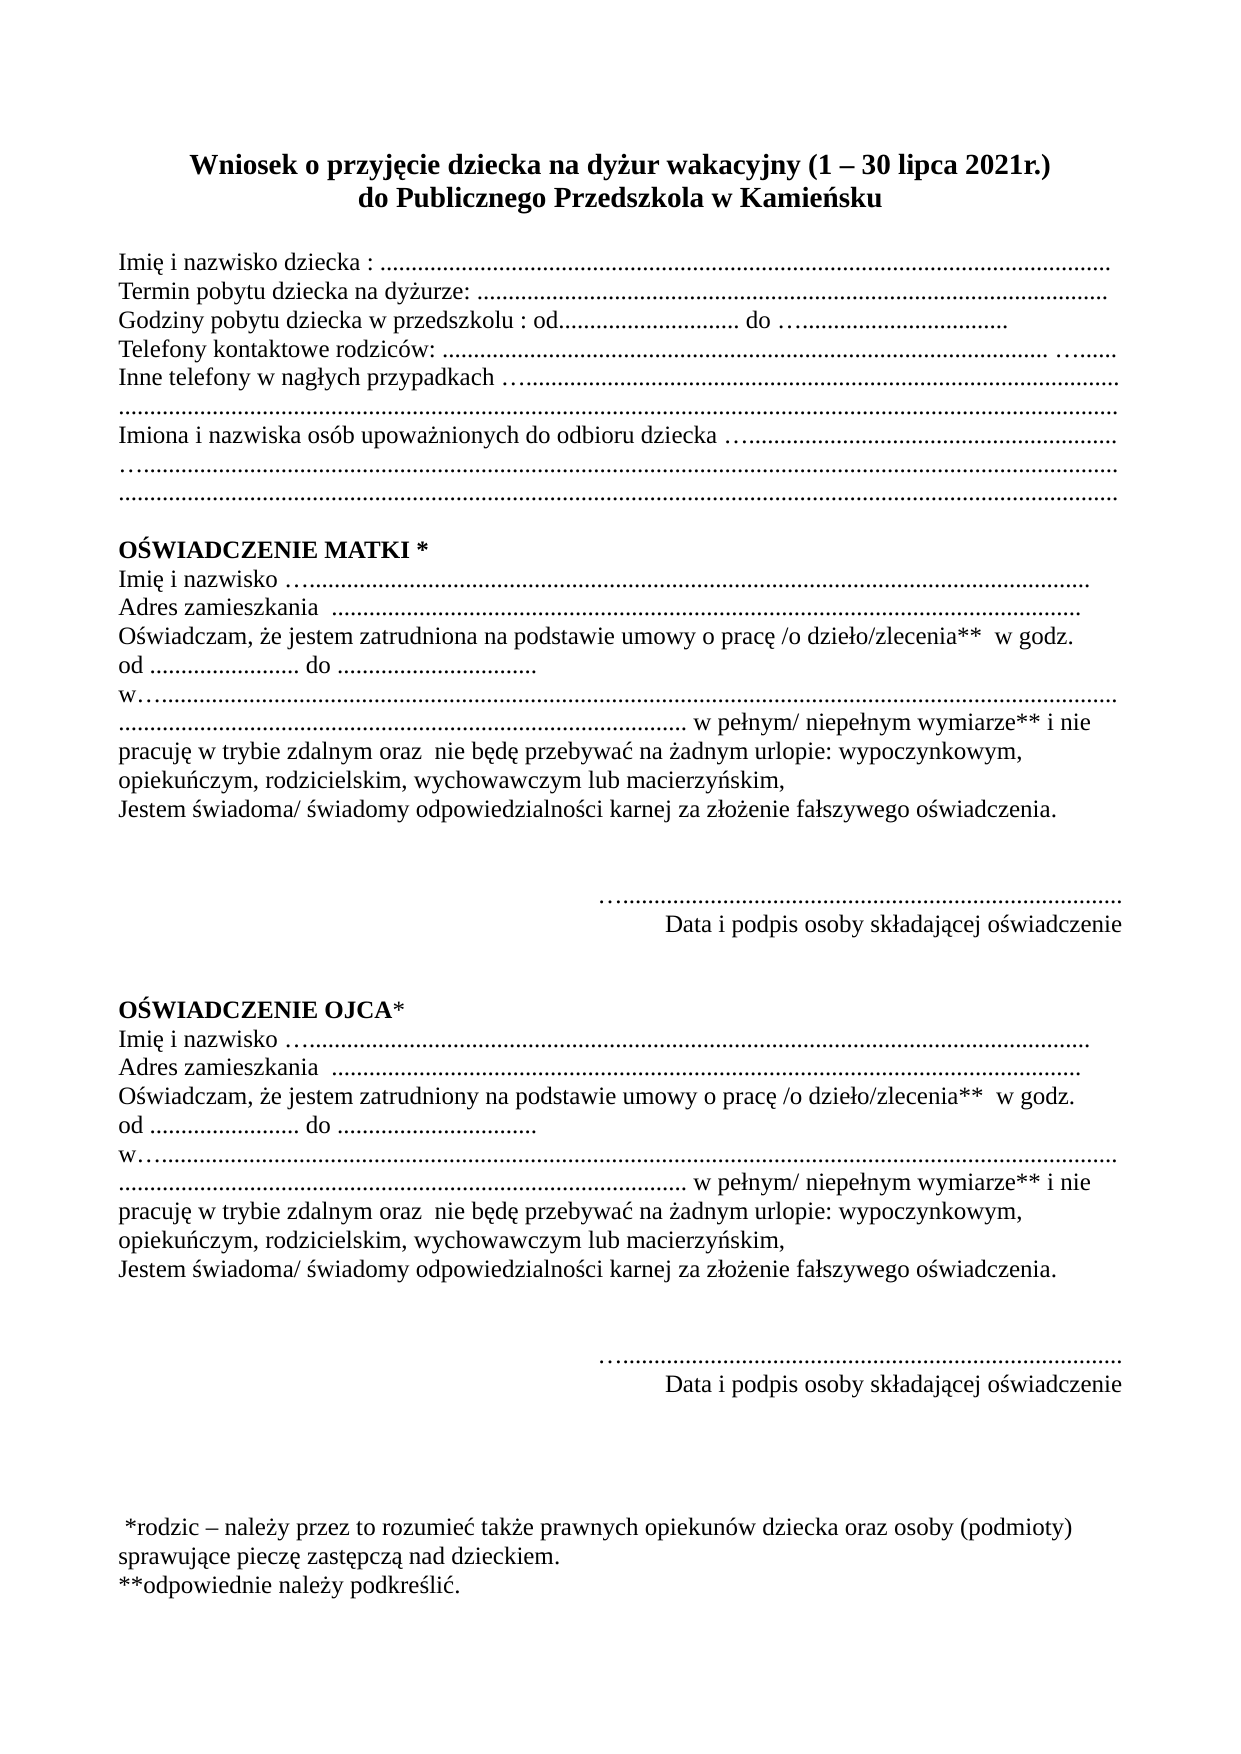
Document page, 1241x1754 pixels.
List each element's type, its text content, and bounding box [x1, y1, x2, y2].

text OŚWIADCZENIE MATKI * [118, 535, 1122, 564]
text Imiona i nazwiska osób upoważnionych do odbioru dziecka …........................................................... …............................................................................................................................................................................................................................................................................................................................ [118, 420, 1122, 506]
text Adres zamieszkania ........................................................................................................................ [118, 1052, 1122, 1081]
list *rodzic – należy przez to rozumieć także prawnych opiekunów dziecka oraz osoby (podmioty) sprawujące pieczę zastępczą nad dzieckiem. [118, 1512, 1122, 1570]
text Imię i nazwisko …............................................................................................................................. [118, 1024, 1122, 1052]
text Oświadczam, że jestem zatrudniona na podstawie umowy o pracę /o dzieło/zlecenia** w godz. od ........................ do ................................ [118, 621, 1122, 679]
text …................................................................................ [118, 1340, 1122, 1369]
text Jestem świadoma/ świadomy odpowiedzialności karnej za złożenie fałszywego oświadczenia. [118, 794, 1122, 822]
text Telefony kontaktowe rodziców: ................................................................................................. …...... [118, 334, 1122, 362]
text Imię i nazwisko dziecka : ..................................................................................................................... Termin pobytu dziecka na dyżurze: ..................................................................................................... [118, 247, 1122, 305]
text Wniosek o przyjęcie dziecka na dyżur wakacyjny (1 – 30 lipca 2021r.) [118, 147, 1122, 180]
list **odpowiednie należy podkreślić. [118, 1570, 1122, 1599]
text Data i podpis osoby składającej oświadczenie [118, 909, 1122, 937]
text w….................................................................................................................................................................................................................................................... w pełnym/ niepełnym wymiarze** i nie pracuję w trybie zdalnym oraz nie będę przebywać na żadnym urlopie: wypoczynkowym, opiekuńczym, rodzicielskim, wychowawczym lub macierzyńskim, [118, 679, 1122, 794]
text do Publicznego Przedszkola w Kamieńsku [118, 180, 1122, 214]
text Oświadczam, że jestem zatrudniony na podstawie umowy o pracę /o dzieło/zlecenia** w godz. od ........................ do ................................ [118, 1081, 1122, 1139]
text Imię i nazwisko …............................................................................................................................. [118, 564, 1122, 592]
text Data i podpis osoby składającej oświadczenie [118, 1369, 1122, 1397]
text OŚWIADCZENIE OJCA* [118, 995, 1122, 1024]
text Godziny pobytu dziecka w przedszkolu : od............................. do …................................. [118, 305, 1122, 334]
text …................................................................................ [118, 880, 1122, 909]
text Inne telefony w nagłych przypadkach …............................................................................................... ................................................................................................................................................................ [118, 362, 1122, 420]
text w….................................................................................................................................................................................................................................................... w pełnym/ niepełnym wymiarze** i nie pracuję w trybie zdalnym oraz nie będę przebywać na żadnym urlopie: wypoczynkowym, opiekuńczym, rodzicielskim, wychowawczym lub macierzyńskim, [118, 1139, 1122, 1254]
text Adres zamieszkania ........................................................................................................................ [118, 592, 1122, 621]
text Jestem świadoma/ świadomy odpowiedzialności karnej za złożenie fałszywego oświadczenia. [118, 1254, 1122, 1282]
